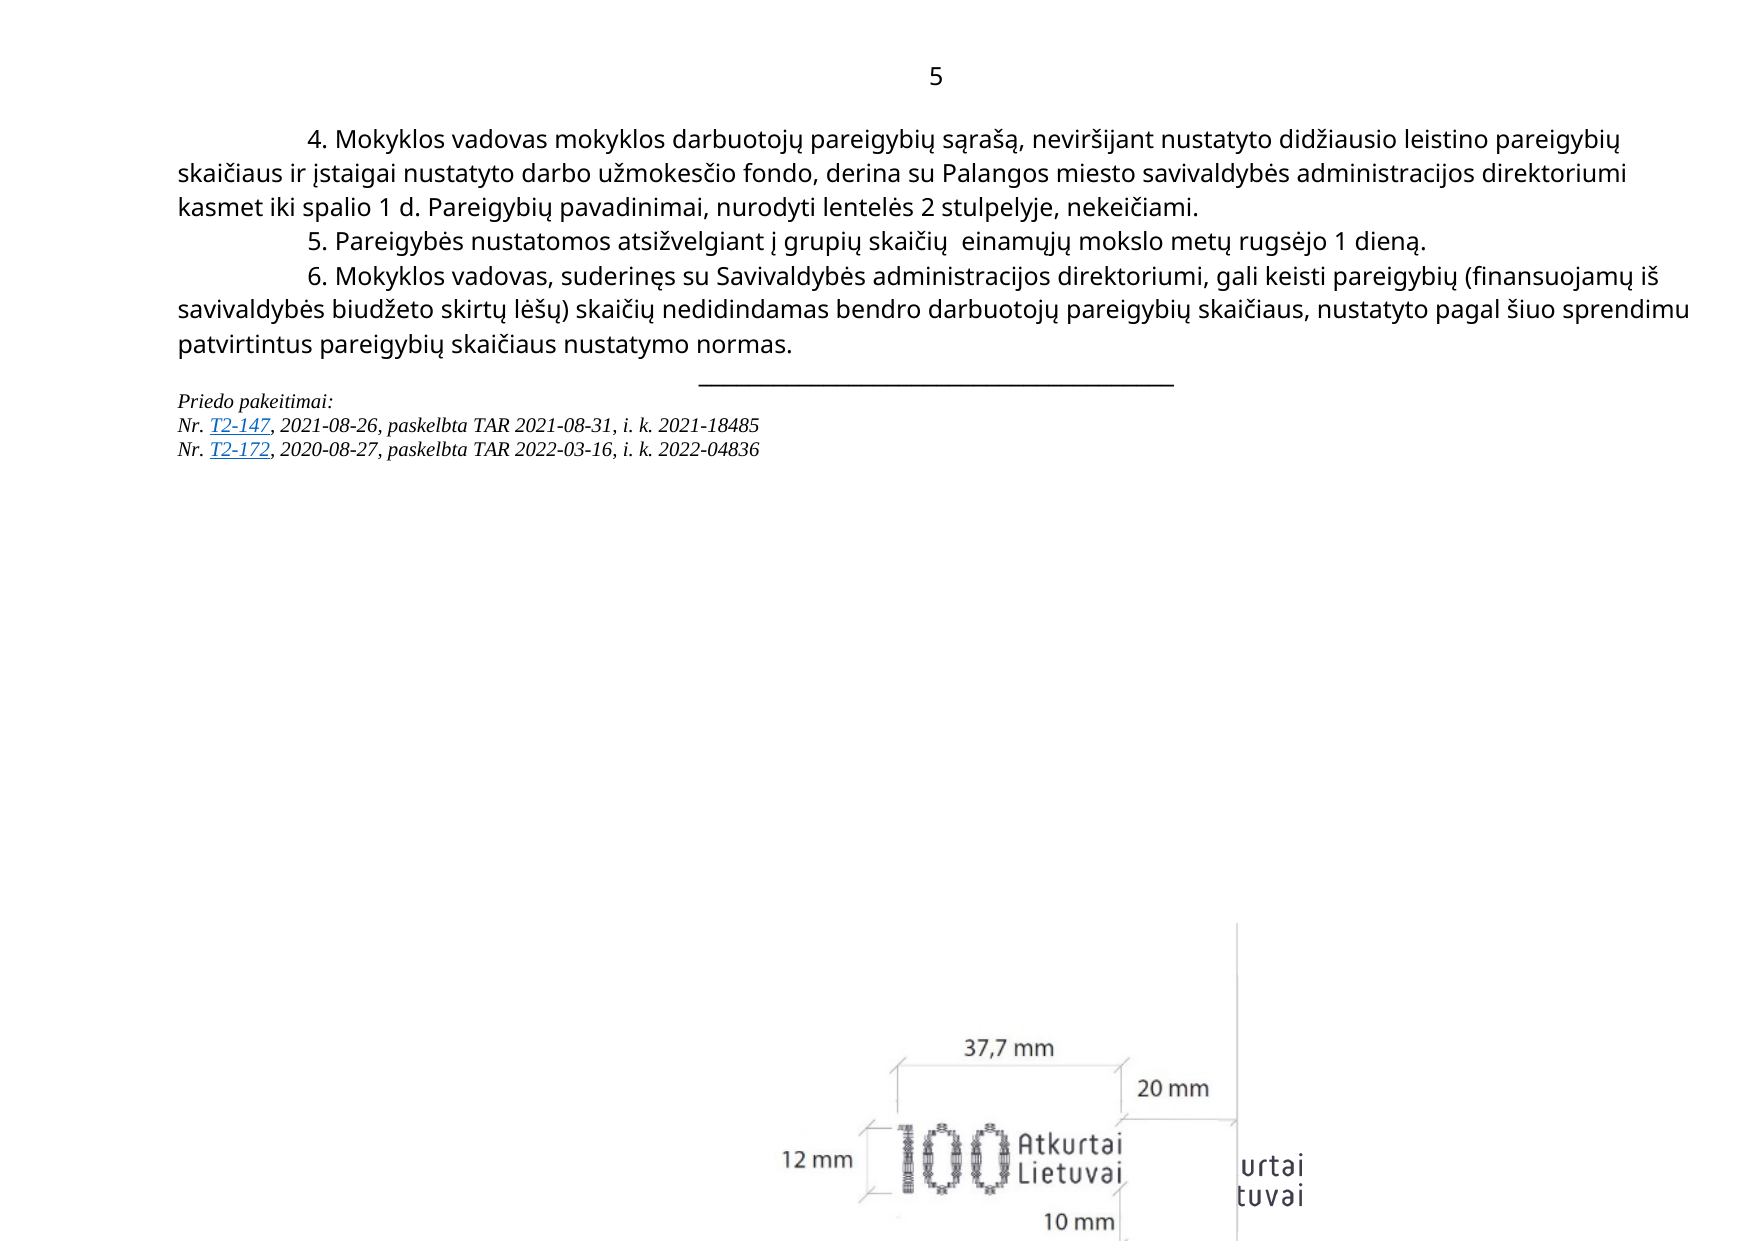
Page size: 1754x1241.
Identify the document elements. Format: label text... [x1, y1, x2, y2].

text Nr. T2-172, 2020-08-27, paskelbta TAR 2022-03-16, i. k. 2022-04836 [177, 437, 1695, 461]
text ______________________________________ [177, 360, 1695, 389]
text 6. Mokyklos vadovas, suderinęs su Savivaldybės administracijos direktoriumi, gali keisti pareigybių (finansuojamų iš savivaldybės biudžeto skirtų lėšų) skaičių nedidindamas bendro darbuotojų pareigybių skaičiaus, nustatyto pagal šiuo sprendimu patvirtintus pareigybių skaičiaus nustatymo normas. [177, 258, 1695, 360]
text Priedo pakeitimai: [177, 389, 1695, 413]
text 5. Pareigybės nustatomos atsižvelgiant į grupių skaičių einamųjų mokslo metų rugsėjo 1 dieną. [177, 224, 1695, 258]
text 4. Mokyklos vadovas mokyklos darbuotojų pareigybių sąrašą, neviršijant nustatyto didžiausio leistino pareigybių skaičiaus ir įstaigai nustatyto darbo užmokesčio fondo, derina su Palangos miesto savivaldybės administracijos direktoriumi kasmet iki spalio 1 d. Pareigybių pavadinimai, nurodyti lentelės 2 stulpelyje, nekeičiami. [177, 122, 1695, 224]
text Nr. T2-147, 2021-08-26, paskelbta TAR 2021-08-31, i. k. 2021-18485 [177, 413, 1695, 437]
